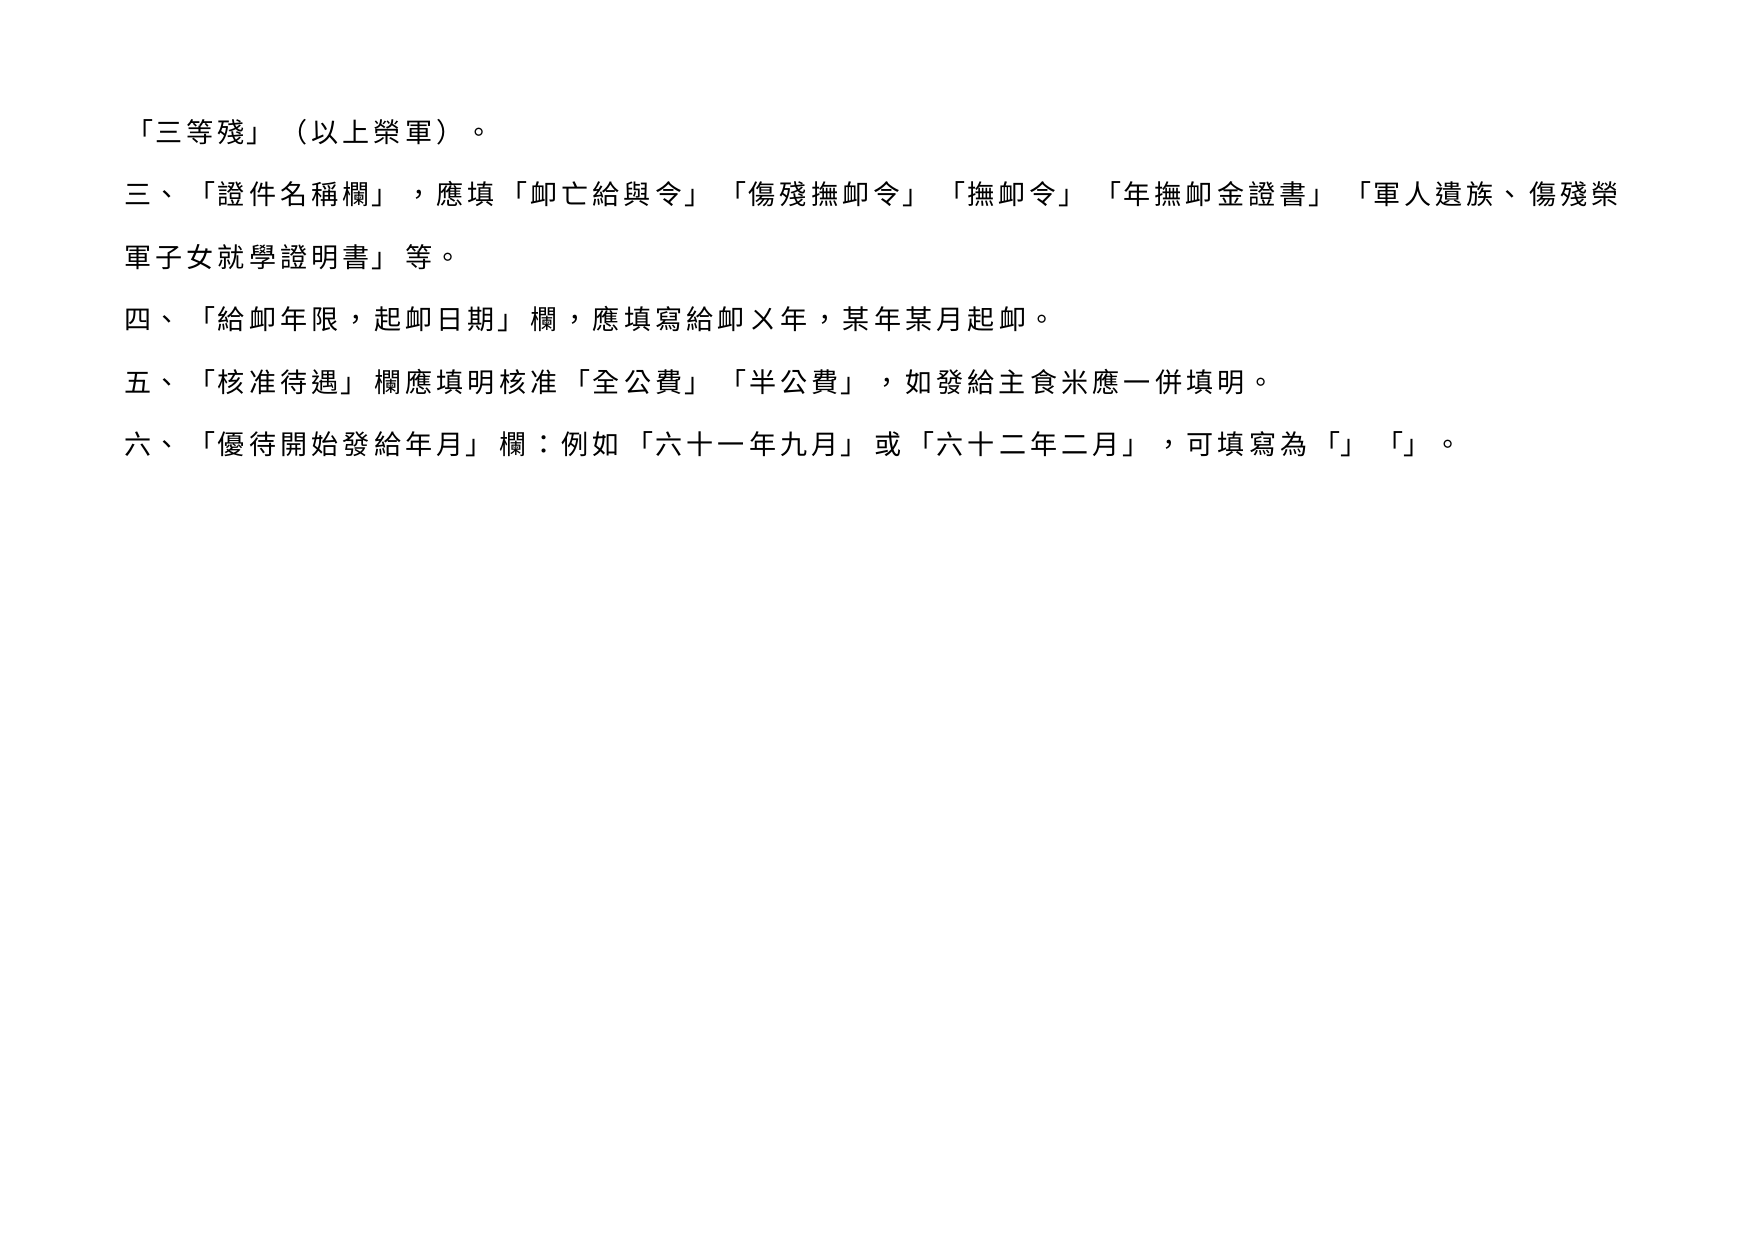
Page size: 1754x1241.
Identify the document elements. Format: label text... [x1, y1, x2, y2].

text 「三等殘」（以上榮軍）。 [122, 89, 1632, 151]
text 四、「給卹年限，起卹日期」欄，應填寫給卹ㄨ年，某年某月起卹。 [122, 276, 1632, 339]
text 六、「優待開始發給年月」欄：例如「六十一年九月」或「六十二年二月」，可填寫為「」「」。 [122, 401, 1632, 464]
text 五、「核准待遇」欄應填明核准「全公費」「半公費」，如發給主食米應一併填明。 [122, 339, 1632, 401]
text 三、「證件名稱欄」，應填「卹亡給與令」「傷殘撫卹令」「撫卹令」「年撫卹金證書」「軍人遺族、傷殘榮軍子女就學證明書」等。 [122, 151, 1632, 276]
